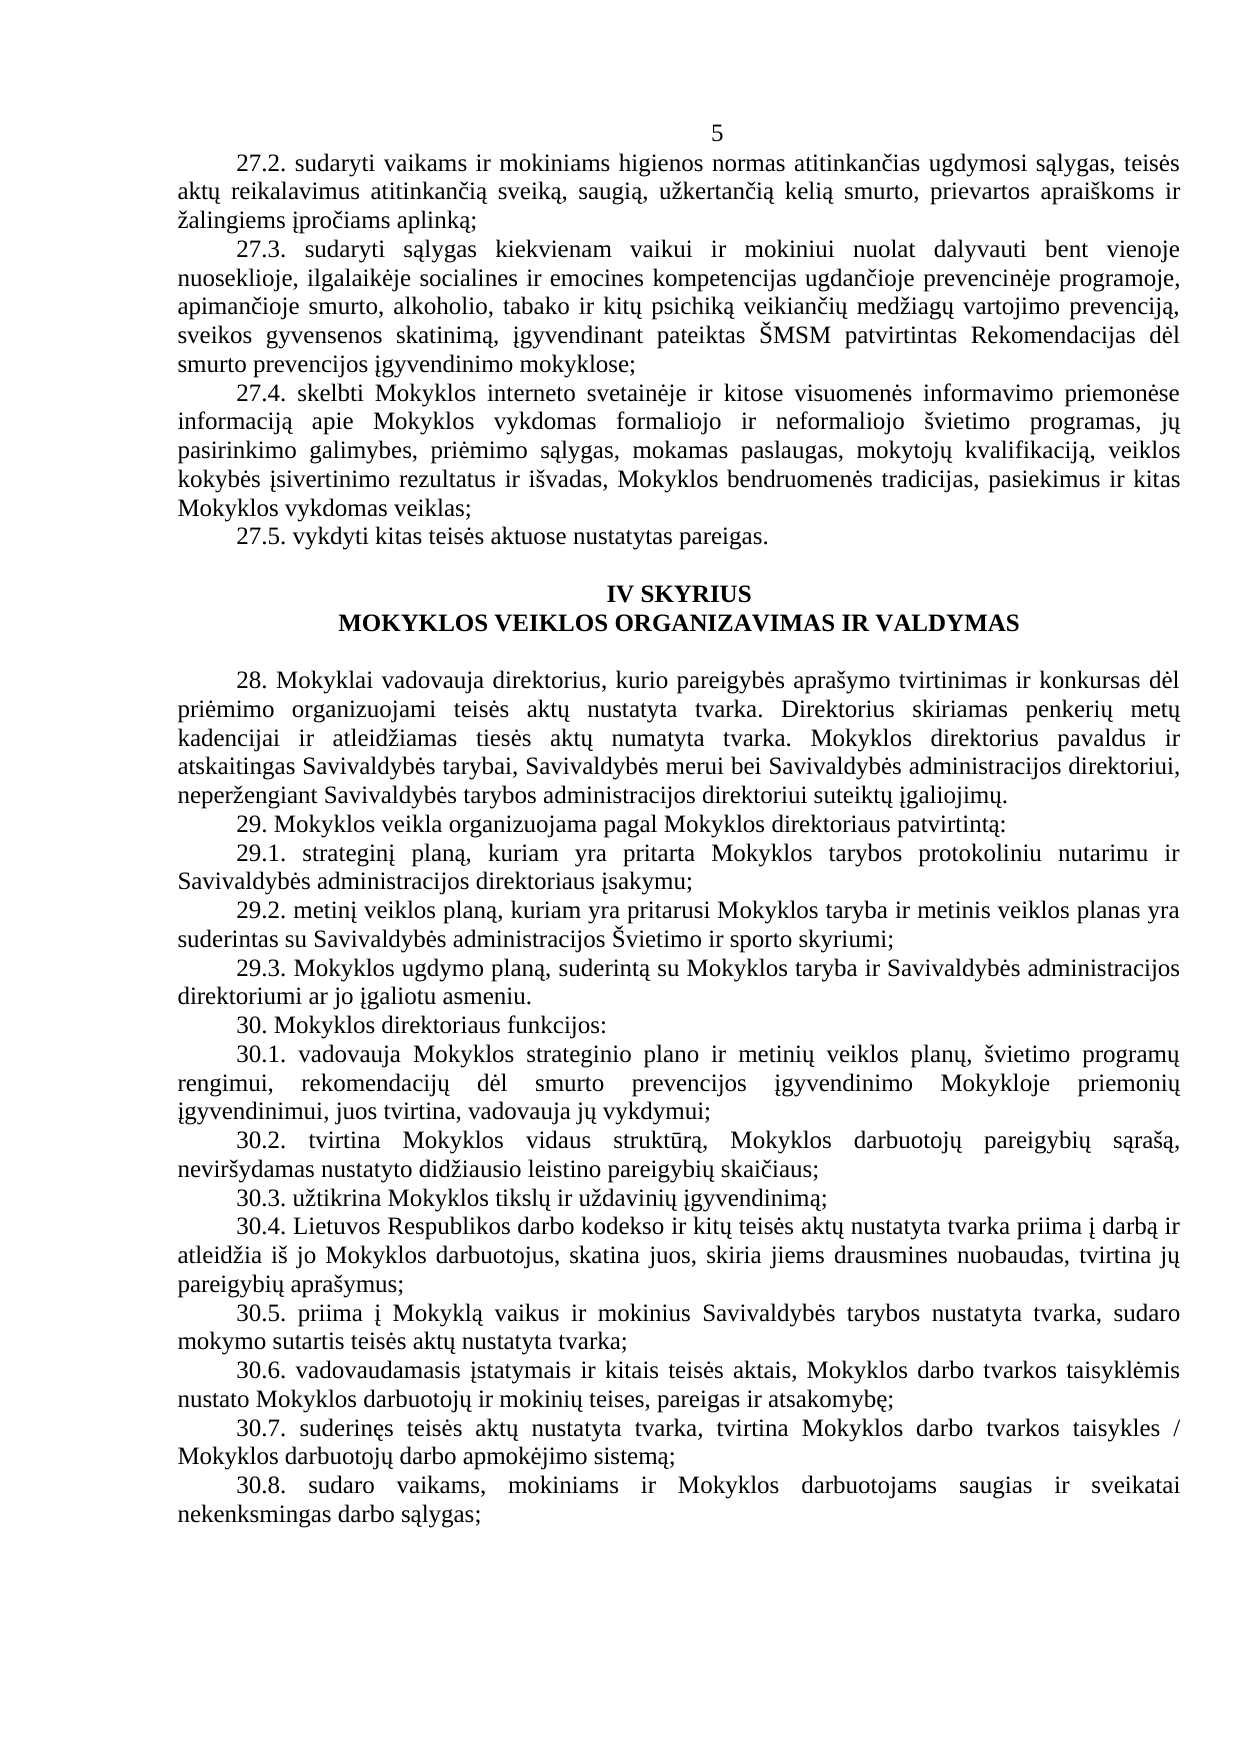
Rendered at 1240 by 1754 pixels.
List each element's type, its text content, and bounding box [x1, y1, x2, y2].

text 29.2. metinį veiklos planą, kuriam yra pritarusi Mokyklos taryba ir metinis veiklos planas yra suderintas su Savivaldybės administracijos Švietimo ir sporto skyriumi; [177, 895, 1181, 953]
text 29. Mokyklos veikla organizuojama pagal Mokyklos direktoriaus patvirtintą: [177, 809, 1181, 838]
text 30.3. užtikrina Mokyklos tikslų ir uždavinių įgyvendinimą; [177, 1183, 1181, 1211]
text 29.1. strateginį planą, kuriam yra pritarta Mokyklos tarybos protokoliniu nutarimu ir Savivaldybės administracijos direktoriaus įsakymu; [177, 838, 1181, 895]
text 30.4. Lietuvos Respublikos darbo kodekso ir kitų teisės aktų nustatyta tvarka priima į darbą ir atleidžia iš jo Mokyklos darbuotojus, skatina juos, skiria jiems drausmines nuobaudas, tvirtina jų pareigybių aprašymus; [177, 1211, 1181, 1298]
text 28. Mokyklai vadovauja direktorius, kurio pareigybės aprašymo tvirtinimas ir konkursas dėl priėmimo organizuojami teisės aktų nustatyta tvarka. Direktorius skiriamas penkerių metų kadencijai ir atleidžiamas tiesės aktų numatyta tvarka. Mokyklos direktorius pavaldus ir atskaitingas Savivaldybės tarybai, Savivaldybės merui bei Savivaldybės administracijos direktoriui, neperžengiant Savivaldybės tarybos administracijos direktoriui suteiktų įgaliojimų. [177, 665, 1181, 809]
text IV SKYRIUS [177, 579, 1181, 608]
text 30. Mokyklos direktoriaus funkcijos: [177, 1010, 1181, 1039]
text 30.5. priima į Mokyklą vaikus ir mokinius Savivaldybės tarybos nustatyta tvarka, sudaro mokymo sutartis teisės aktų nustatyta tvarka; [177, 1298, 1181, 1355]
text 30.2. tvirtina Mokyklos vidaus struktūrą, Mokyklos darbuotojų pareigybių sąrašą, neviršydamas nustatyto didžiausio leistino pareigybių skaičiaus; [177, 1125, 1181, 1183]
text 27.5. vykdyti kitas teisės aktuose nustatytas pareigas. [177, 521, 1181, 550]
text 30.1. vadovauja Mokyklos strateginio plano ir metinių veiklos planų, švietimo programų rengimui, rekomendacijų dėl smurto prevencijos įgyvendinimo Mokykloje priemonių įgyvendinimui, juos tvirtina, vadovauja jų vykdymui; [177, 1039, 1181, 1125]
text 27.2. sudaryti vaikams ir mokiniams higienos normas atitinkančias ugdymosi sąlygas, teisės aktų reikalavimus atitinkančią sveiką, saugią, užkertančią kelią smurto, prievartos apraiškoms ir žalingiems įpročiams aplinką; [177, 148, 1181, 234]
text MOKYKLOS VEIKLOS ORGANIZAVIMAS IR VALDYMAS [177, 608, 1181, 636]
text 30.7. suderinęs teisės aktų nustatyta tvarka, tvirtina Mokyklos darbo tvarkos taisykles / Mokyklos darbuotojų darbo apmokėjimo sistemą; [177, 1413, 1181, 1470]
text 30.8. sudaro vaikams, mokiniams ir Mokyklos darbuotojams saugias ir sveikatai nekenksmingas darbo sąlygas; [177, 1470, 1181, 1528]
text 30.6. vadovaudamasis įstatymais ir kitais teisės aktais, Mokyklos darbo tvarkos taisyklėmis nustato Mokyklos darbuotojų ir mokinių teises, pareigas ir atsakomybę; [177, 1355, 1181, 1413]
text 27.4. skelbti Mokyklos interneto svetainėje ir kitose visuomenės informavimo priemonėse informaciją apie Mokyklos vykdomas formaliojo ir neformaliojo švietimo programas, jų pasirinkimo galimybes, priėmimo sąlygas, mokamas paslaugas, mokytojų kvalifikaciją, veiklos kokybės įsivertinimo rezultatus ir išvadas, Mokyklos bendruomenės tradicijas, pasiekimus ir kitas Mokyklos vykdomas veiklas; [177, 378, 1181, 521]
text 29.3. Mokyklos ugdymo planą, suderintą su Mokyklos taryba ir Savivaldybės administracijos direktoriumi ar jo įgaliotu asmeniu. [177, 953, 1181, 1010]
text 27.3. sudaryti sąlygas kiekvienam vaikui ir mokiniui nuolat dalyvauti bent vienoje nuoseklioje, ilgalaikėje socialines ir emocines kompetencijas ugdančioje prevencinėje programoje, apimančioje smurto, alkoholio, tabako ir kitų psichiką veikiančių medžiagų vartojimo prevenciją, sveikos gyvensenos skatinimą, įgyvendinant pateiktas ŠMSM patvirtintas Rekomendacijas dėl smurto prevencijos įgyvendinimo mokyklose; [177, 234, 1181, 378]
